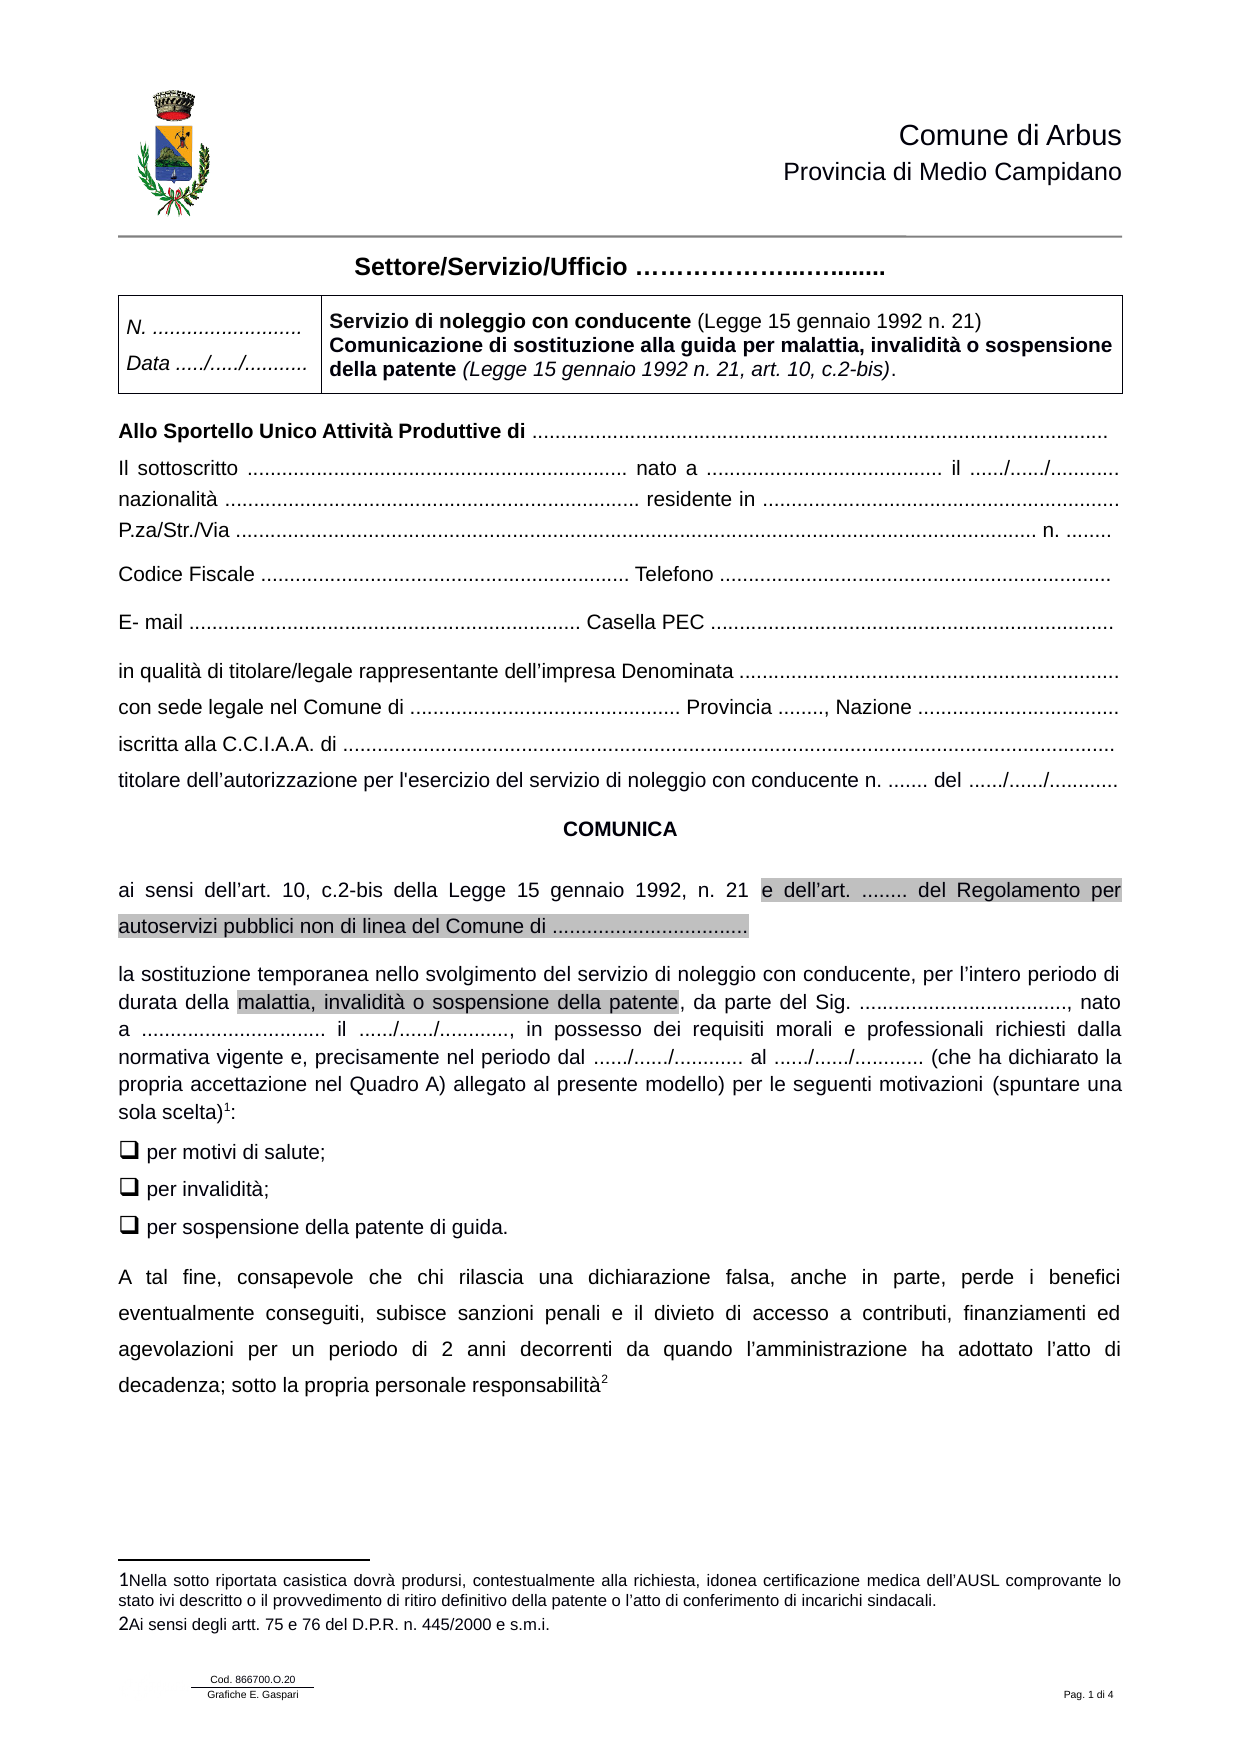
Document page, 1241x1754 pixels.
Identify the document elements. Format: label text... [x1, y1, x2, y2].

text ai sensi dell’art. 10, c.2-bis della Legge 15 gennaio 1992, n. 21 e dell’art. ........ del Regolamento per autoservizi pubblici non di linea del Comune di .................................. [118, 878, 1122, 938]
text Il sottoscritto .................................................................. nato a ......................................... il ....../....../............ nazionalità ........................................................................ residente in .............................................................. P.za/Str./Via ........................................................................................................................................... n. ........ [118, 456, 1122, 542]
text  per invalidità; [118, 1177, 1122, 1202]
text Provincia di Medio Campidano [224, 157, 1122, 185]
table_header Servizio di noleggio con conducente (Legge 15 gennaio 1992 n. 21) Comunicazione di sostituzione alla guida per malattia, invalidità o sospensione della patente (Legge 15 gennaio 1992 n. 21, art. 10, c.2-bis). [322, 296, 1122, 393]
text titolare dell’autorizzazione per l'esercizio del servizio di noleggio con conducente n. ....... del ....../....../............ [118, 768, 1122, 792]
text con sede legale nel Comune di ............................................... Provincia ........, Nazione ................................... [118, 695, 1122, 719]
text COMUNICA [118, 817, 1122, 841]
table_header N. .......................... Data ...../...../........... [119, 296, 321, 393]
text A tal fine, consapevole che chi rilascia una dichiarazione falsa, anche in parte, perde i benefici eventualmente conseguiti, subisce sanzioni penali e il divieto di accesso a contributi, finanziamenti ed agevolazioni per un periodo di 2 anni decorrenti da quando l’amministrazione ha adottato l’atto di decadenza; sotto la propria personale responsabilità [118, 1265, 1122, 1396]
text Ai sensi degli artt. 75 e 76 del D.P.R. n. 445/2000 e s.m.i. [118, 1610, 1122, 1636]
text iscritta alla C.C.I.A.A. di ...................................................................................................................................... [118, 731, 1122, 755]
text Codice Fiscale ................................................................ Telefono .................................................................... [118, 562, 1122, 586]
picture [122, 87, 224, 219]
text Settore/Servizio/Ufficio ………………...…........ [118, 252, 1122, 281]
text Allo Sportello Unico Attività Produttive di .................................................................................................... [118, 419, 1122, 443]
text Nella sotto riportata casistica dovrà prodursi, contestualmente alla richiesta, idonea certificazione medica dell’AUSL comprovante lo stato ivi descritto o il provvedimento di ritiro definitivo della patente o l’atto di conferimento di incarichi sindacali. [118, 1566, 1122, 1610]
text in qualità di titolare/legale rappresentante dell’impresa Denominata .................................................................. [118, 658, 1122, 682]
text E- mail .................................................................... Casella PEC ...................................................................... [118, 610, 1122, 634]
text Comune di Arbus [224, 118, 1122, 152]
text la sostituzione temporanea nello svolgimento del servizio di noleggio con conducente, per l’intero periodo di durata della malattia, invalidità o sospensione della patente, da parte del Sig. ...................................., nato a ................................ il ....../....../............, in possesso dei requisiti morali e professionali richiesti dalla normativa vigente e, precisamente nel periodo dal ....../....../............ al ....../....../............ (che ha dichiarato la propria accettazione nel Quadro A) allegato al presente modello) per le seguenti motivazioni (spuntare una sola scelta): [118, 962, 1122, 1124]
text  per motivi di salute; [118, 1140, 1122, 1165]
text  per sospensione della patente di guida. [118, 1215, 1122, 1240]
